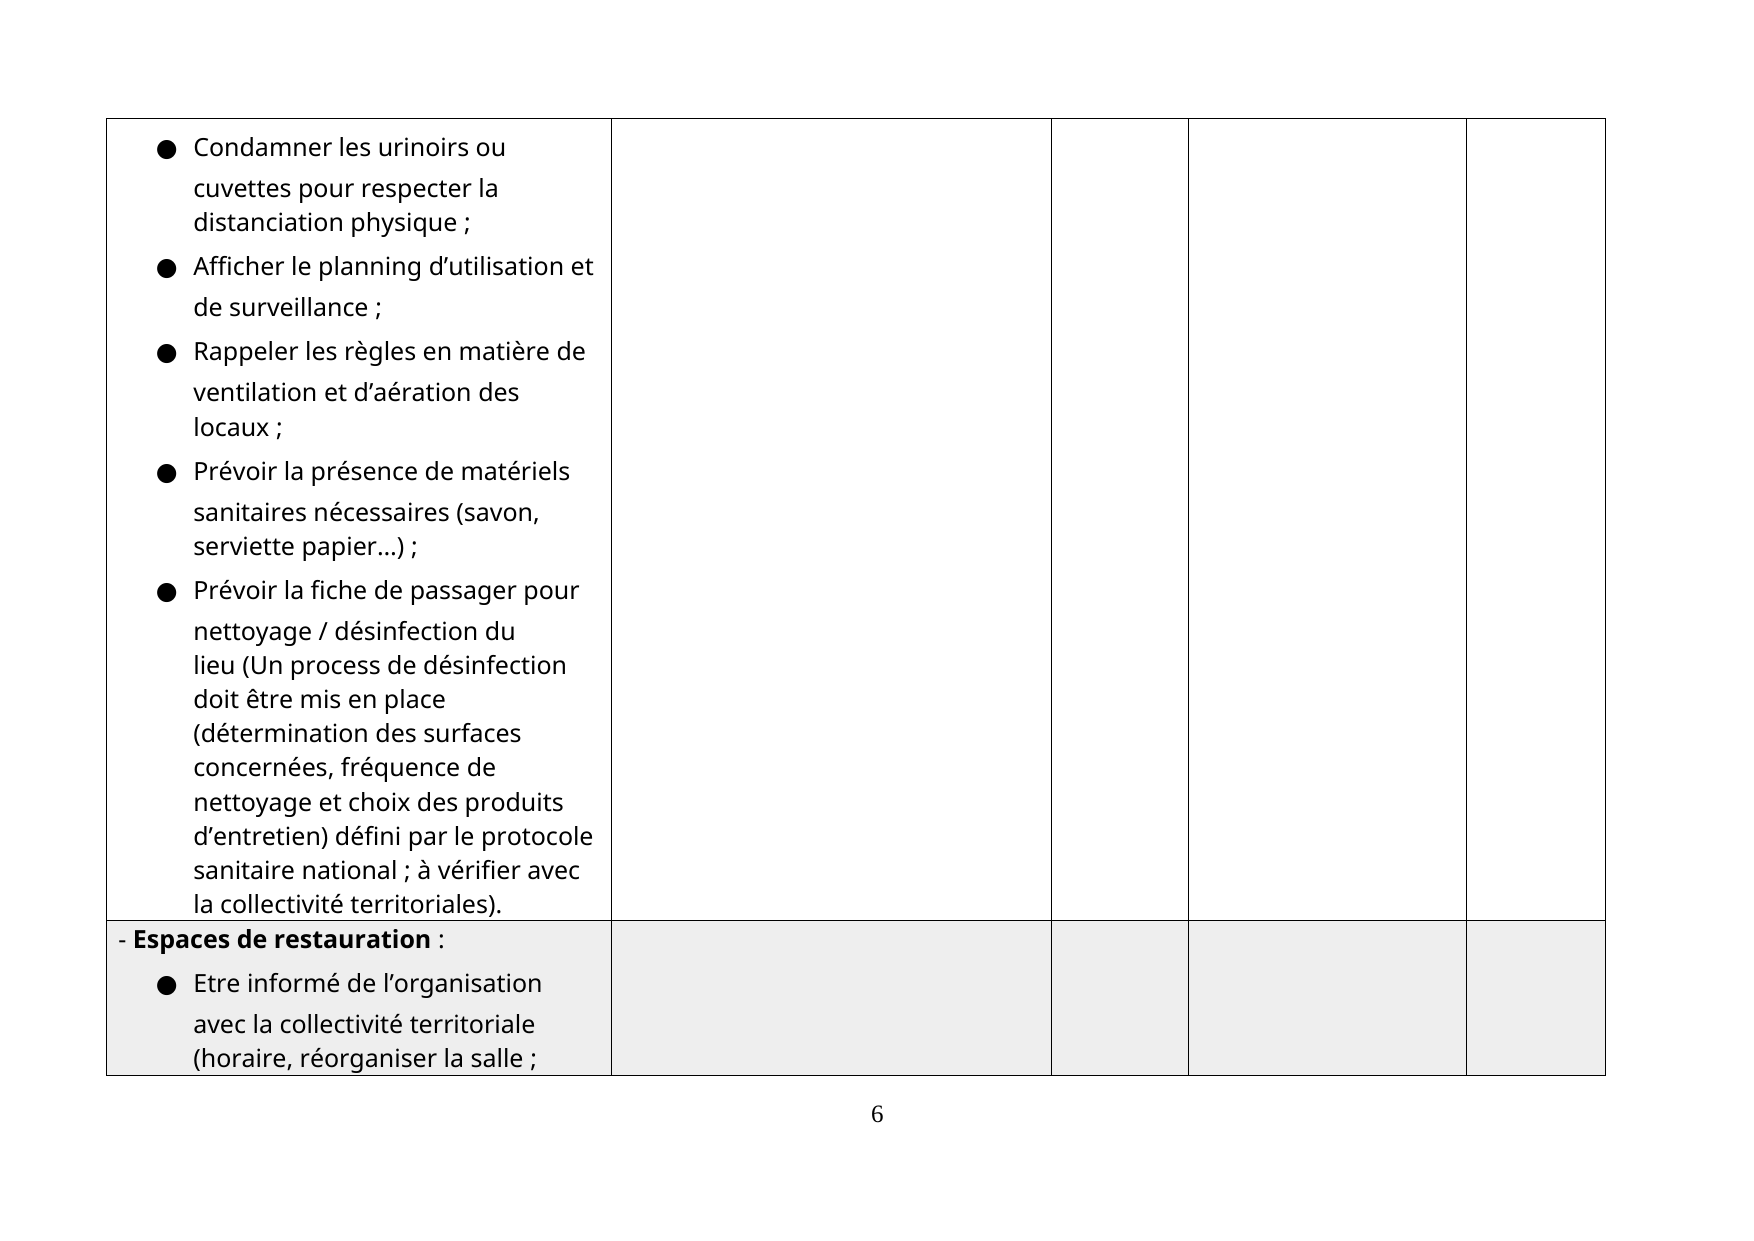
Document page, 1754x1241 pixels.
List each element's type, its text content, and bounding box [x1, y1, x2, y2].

table_cell [1189, 921, 1466, 1075]
table_cell [612, 119, 1051, 920]
table_cell [1467, 921, 1605, 1075]
table_cell [1052, 119, 1188, 920]
table_cell [1467, 119, 1605, 920]
table_cell [612, 921, 1051, 1075]
table_cell - Espaces de restauration : Etre informé de l’organisation avec la collectivité territoriale (horaire, réorganiser la salle ; [107, 921, 611, 1075]
table_cell [1052, 921, 1188, 1075]
table_cell [1189, 119, 1466, 920]
table_cell - Espaces sanitaires : Vérifier le nombre de dispositifs hygiéniques ; Affichage du nombre de personnes maximum autorisées en même temps (en fonction de la taille de la pièce, du nombre de point d’eau…) ; Condamner les urinoirs ou cuvettes pour respecter la distanciation physique ; Afficher le planning d’utilisation et de surveillance ; Rappeler les règles en matière de ventilation et d’aération des locaux ; Prévoir la présence de matériels sanitaires nécessaires (savon, serviette papier…) ; Prévoir la fiche de passager pour nettoyage / désinfection du lieu (Un process de désinfection doit être mis en place (détermination des surfaces concernées, fréquence de nettoyage et choix des produits d’entretien) défini par le protocole sanitaire national ; à vérifier avec la collectivité territoriales). [107, 119, 611, 920]
